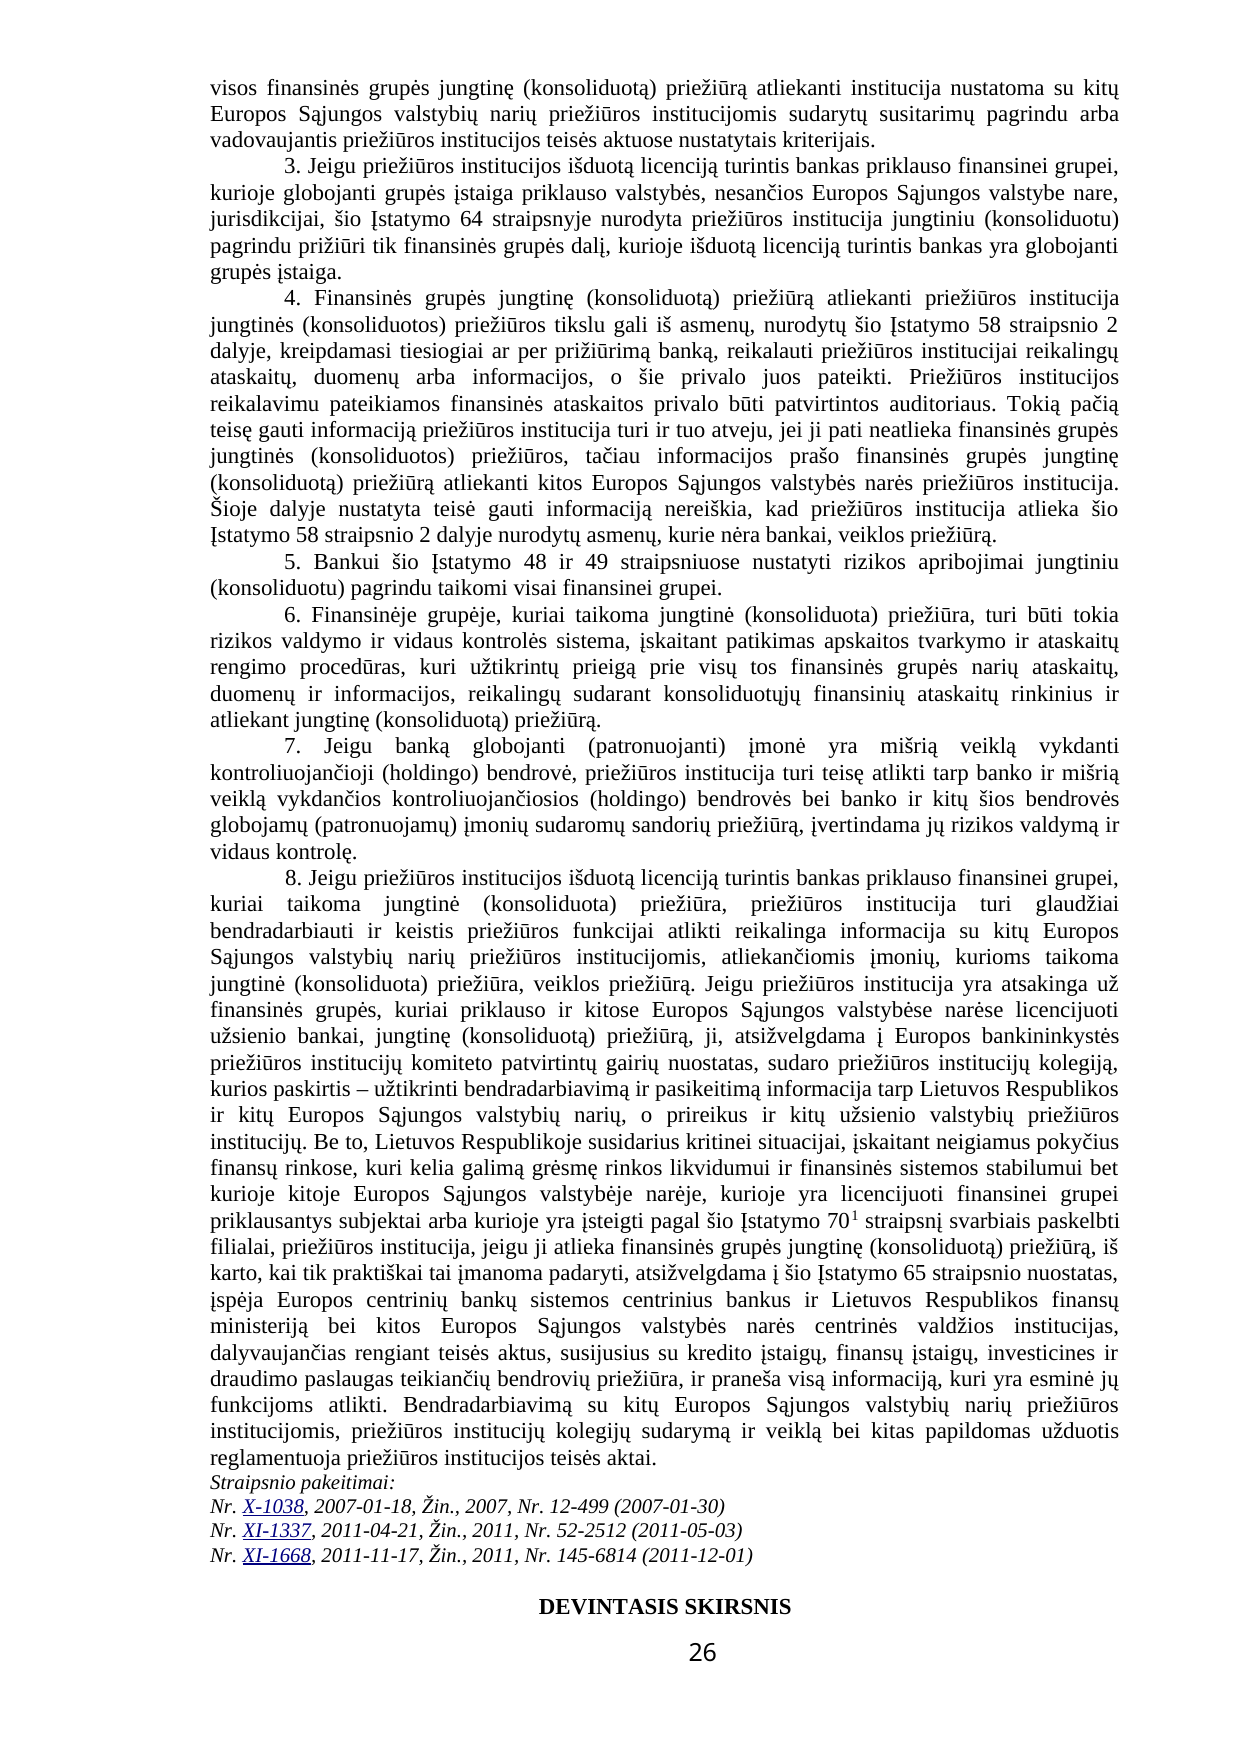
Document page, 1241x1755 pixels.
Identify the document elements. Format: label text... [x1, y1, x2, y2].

text Nr. XI-1668, 2011-11-17, Žin., 2011, Nr. 145-6814 (2011-12-01) [210, 1542, 1120, 1567]
text 5. Bankui šio Įstatymo 48 ir 49 straipsniuose nustatyti rizikos apribojimai jungtiniu (konsoliduotu) pagrindu taikomi visai finansinei grupei. [210, 548, 1120, 601]
text DEVINTASIS SKIRSNIS [210, 1593, 1120, 1619]
text Nr. X-1038, 2007-01-18, Žin., 2007, Nr. 12-499 (2007-01-30) [210, 1494, 1120, 1518]
text 8. Jeigu priežiūros institucijos išduotą licenciją turintis bankas priklauso finansinei grupei, kuriai taikoma jungtinė (konsoliduota) priežiūra, priežiūros institucija turi glaudžiai bendradarbiauti ir keistis priežiūros funkcijai atlikti reikalinga informacija su kitų Europos Sąjungos valstybių narių priežiūros institucijomis, atliekančiomis įmonių, kurioms taikoma jungtinė (konsoliduota) priežiūra, veiklos priežiūrą. Jeigu priežiūros institucija yra atsakinga už finansinės grupės, kuriai priklauso ir kitose Europos Sąjungos valstybėse narėse licencijuoti užsienio bankai, jungtinę (konsoliduotą) priežiūrą, ji, atsižvelgdama į Europos bankininkystės priežiūros institucijų komiteto patvirtintų gairių nuostatas, sudaro priežiūros institucijų kolegiją, kurios paskirtis – užtikrinti bendradarbiavimą ir pasikeitimą informacija tarp Lietuvos Respublikos ir kitų Europos Sąjungos valstybių narių, o prireikus ir kitų užsienio valstybių priežiūros institucijų. Be to, Lietuvos Respublikoje susidarius kritinei situacijai, įskaitant neigiamus pokyčius finansų rinkose, kuri kelia galimą grėsmę rinkos likvidumui ir finansinės sistemos stabilumui bet kurioje kitoje Europos Sąjungos valstybėje narėje, kurioje yra licencijuoti finansinei grupei priklausantys subjektai arba kurioje yra įsteigti pagal šio Įstatymo 701 straipsnį svarbiais paskelbti filialai, priežiūros institucija, jeigu ji atlieka finansinės grupės jungtinę (konsoliduotą) priežiūrą, iš karto, kai tik praktiškai tai įmanoma padaryti, atsižvelgdama į šio Įstatymo 65 straipsnio nuostatas, įspėja Europos centrinių bankų sistemos centrinius bankus ir Lietuvos Respublikos finansų ministeriją bei kitos Europos Sąjungos valstybės narės centrinės valdžios institucijas, dalyvaujančias rengiant teisės aktus, susijusius su kredito įstaigų, finansų įstaigų, investicines ir draudimo paslaugas teikiančių bendrovių priežiūra, ir praneša visą informaciją, kuri yra esminė jų funkcijoms atlikti. Bendradarbiavimą su kitų Europos Sąjungos valstybių narių priežiūros institucijomis, priežiūros institucijų kolegijų sudarymą ir veiklą bei kitas papildomas užduotis reglamentuoja priežiūros institucijos teisės aktai. [210, 864, 1120, 1470]
text Nr. XI-1337, 2011-04-21, Žin., 2011, Nr. 52-2512 (2011-05-03) [210, 1518, 1120, 1542]
text visos finansinės grupės jungtinę (konsoliduotą) priežiūrą atliekanti institucija nustatoma su kitų Europos Sąjungos valstybių narių priežiūros institucijomis sudarytų susitarimų pagrindu arba vadovaujantis priežiūros institucijos teisės aktuose nustatytais kriterijais. [210, 73, 1120, 153]
text 4. Finansinės grupės jungtinę (konsoliduotą) priežiūrą atliekanti priežiūros institucija jungtinės (konsoliduotos) priežiūros tikslu gali iš asmenų, nurodytų šio Įstatymo 58 straipsnio 2 dalyje, kreipdamasi tiesiogiai ar per prižiūrimą banką, reikalauti priežiūros institucijai reikalingų ataskaitų, duomenų arba informacijos, o šie privalo juos pateikti. Priežiūros institucijos reikalavimu pateikiamos finansinės ataskaitos privalo būti patvirtintos auditoriaus. Tokią pačią teisę gauti informaciją priežiūros institucija turi ir tuo atveju, jei ji pati neatlieka finansinės grupės jungtinės (konsoliduotos) priežiūros, tačiau informacijos prašo finansinės grupės jungtinę (konsoliduotą) priežiūrą atliekanti kitos Europos Sąjungos valstybės narės priežiūros institucija. Šioje dalyje nustatyta teisė gauti informaciją nereiškia, kad priežiūros institucija atlieka šio Įstatymo 58 straipsnio 2 dalyje nurodytų asmenų, kurie nėra bankai, veiklos priežiūrą. [210, 284, 1120, 548]
text 3. Jeigu priežiūros institucijos išduotą licenciją turintis bankas priklauso finansinei grupei, kurioje globojanti grupės įstaiga priklauso valstybės, nesančios Europos Sąjungos valstybe nare, jurisdikcijai, šio Įstatymo 64 straipsnyje nurodyta priežiūros institucija jungtiniu (konsoliduotu) pagrindu prižiūri tik finansinės grupės dalį, kurioje išduotą licenciją turintis bankas yra globojanti grupės įstaiga. [210, 153, 1120, 284]
text 7. Jeigu banką globojanti (patronuojanti) įmonė yra mišrią veiklą vykdanti kontroliuojančioji (holdingo) bendrovė, priežiūros institucija turi teisę atlikti tarp banko ir mišrią veiklą vykdančios kontroliuojančiosios (holdingo) bendrovės bei banko ir kitų šios bendrovės globojamų (patronuojamų) įmonių sudaromų sandorių priežiūrą, įvertindama jų rizikos valdymą ir vidaus kontrolę. [210, 732, 1120, 864]
text 6. Finansinėje grupėje, kuriai taikoma jungtinė (konsoliduota) priežiūra, turi būti tokia rizikos valdymo ir vidaus kontrolės sistema, įskaitant patikimas apskaitos tvarkymo ir ataskaitų rengimo procedūras, kuri užtikrintų prieigą prie visų tos finansinės grupės narių ataskaitų, duomenų ir informacijos, reikalingų sudarant konsoliduotųjų finansinių ataskaitų rinkinius ir atliekant jungtinę (konsoliduotą) priežiūrą. [210, 601, 1120, 732]
text Straipsnio pakeitimai: [210, 1470, 1120, 1494]
